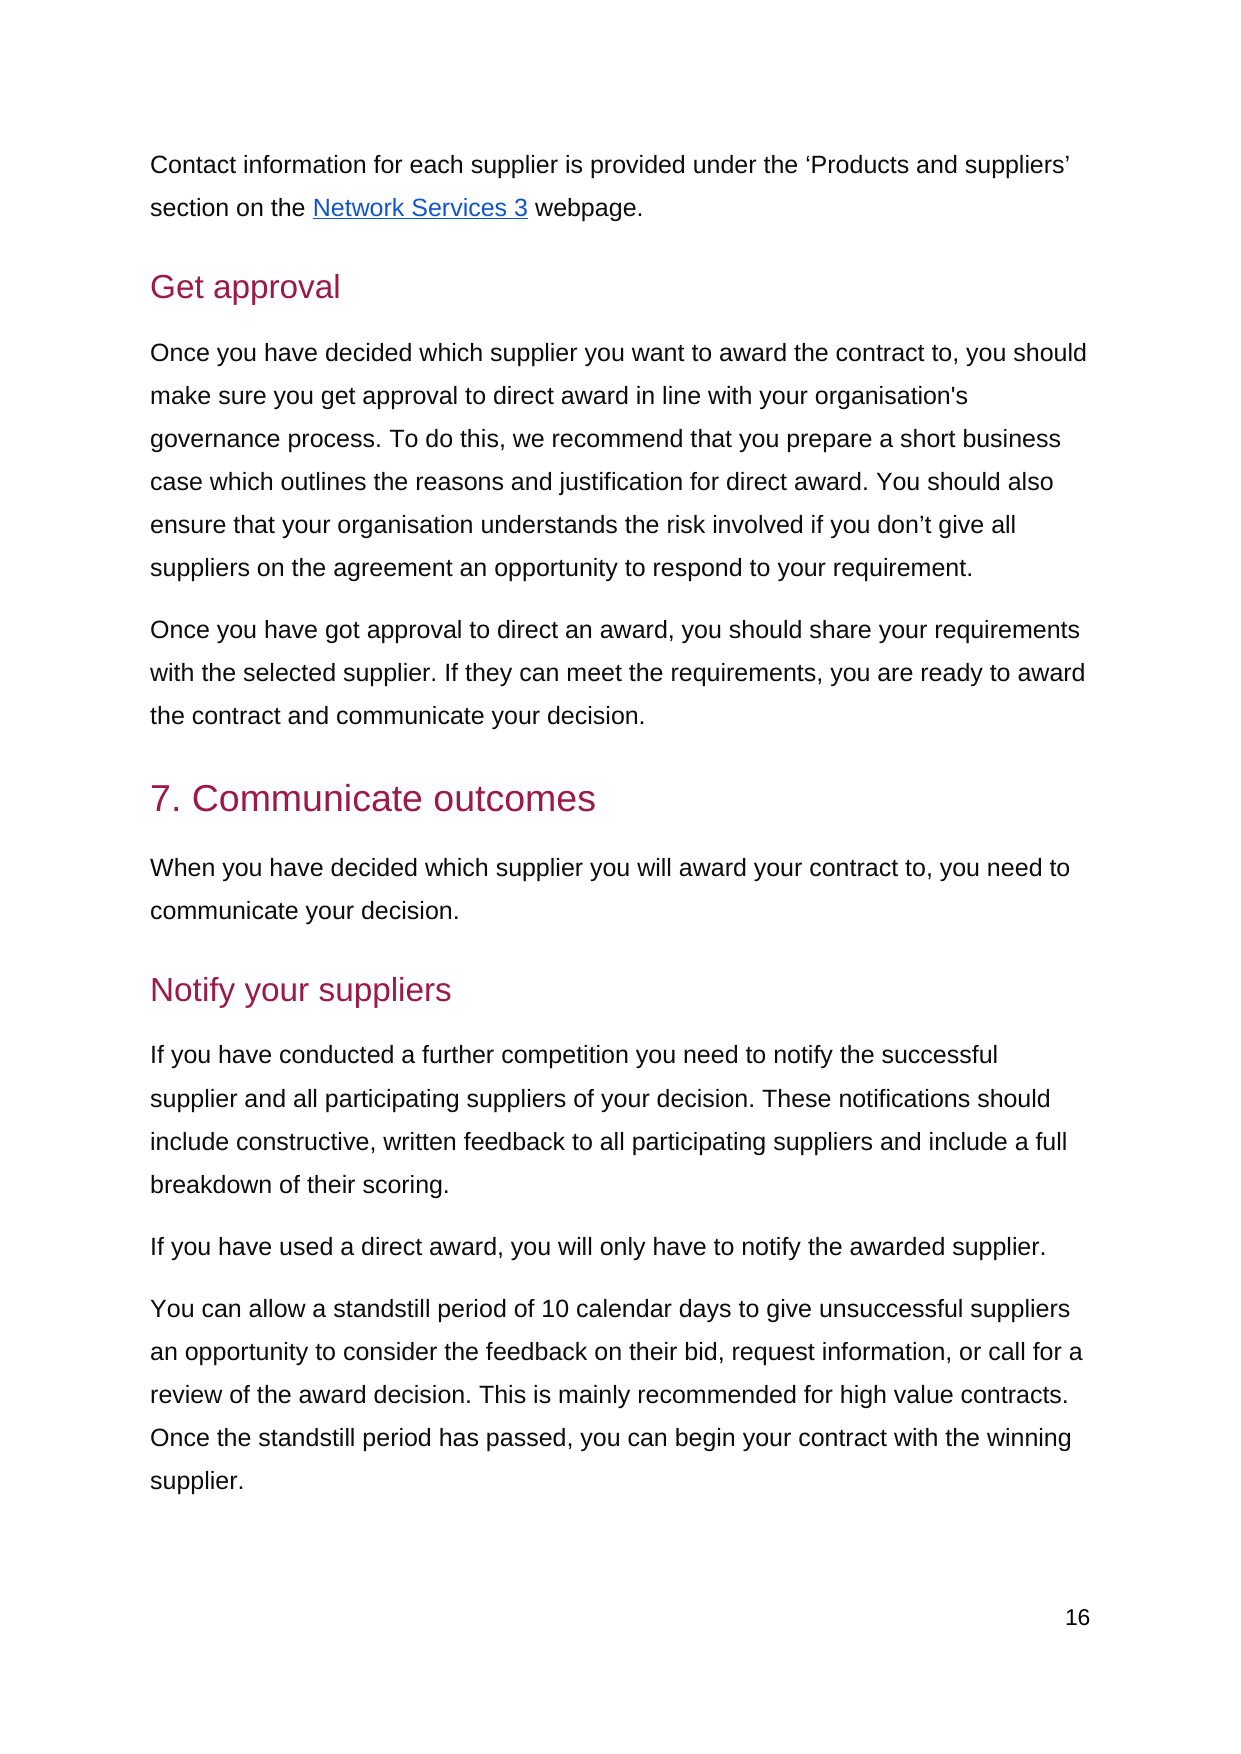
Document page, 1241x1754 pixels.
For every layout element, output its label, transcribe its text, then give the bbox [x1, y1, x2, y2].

text governance process. ​​To do this, we recommend that you prepare a short business case which outlines the reasons and justification for direct award. You should also ensure that your organisation understands the risk involved if you don’t give all suppliers on the agreement an opportunity to respond to your requirement. [150, 424, 1090, 582]
subtitle Notify your suppliers [150, 970, 1090, 1009]
subtitle Get approval [150, 267, 1090, 306]
text You can allow a standstill period of 10 calendar days to give unsuccessful suppliers an opportunity to consider the feedback on their bid, request information, or call for a review of the award decision. This is mainly recommended for high value contracts. Once the standstill period has passed, you can begin your contract with the winning supplier. [150, 1294, 1090, 1495]
text Once you have decided which supplier you want to award the contract to, you should make sure you get approval to direct award in line with your organisation's [150, 338, 1090, 409]
text Contact information for each supplier is provided under the ‘Products and suppliers’ section on the Network Services 3 webpage. [150, 150, 1090, 222]
subtitle 7. Communicate outcomes [150, 776, 1090, 819]
text When you have decided which supplier you will award your contract to, you need to communicate your decision. [150, 853, 1090, 925]
text Once you have got approval to direct an award, you should share your requirements with the selected supplier. If they can meet the requirements, you are ready to award the contract and communicate your decision. [150, 615, 1090, 730]
text If you have used a direct award, you will only have to notify the awarded supplier. [150, 1232, 1090, 1261]
text If you have conducted a further competition you need to notify the successful supplier and all participating suppliers of your decision. These notifications should include constructive, written feedback to all participating suppliers and include a full breakdown of their scoring. [150, 1041, 1090, 1199]
